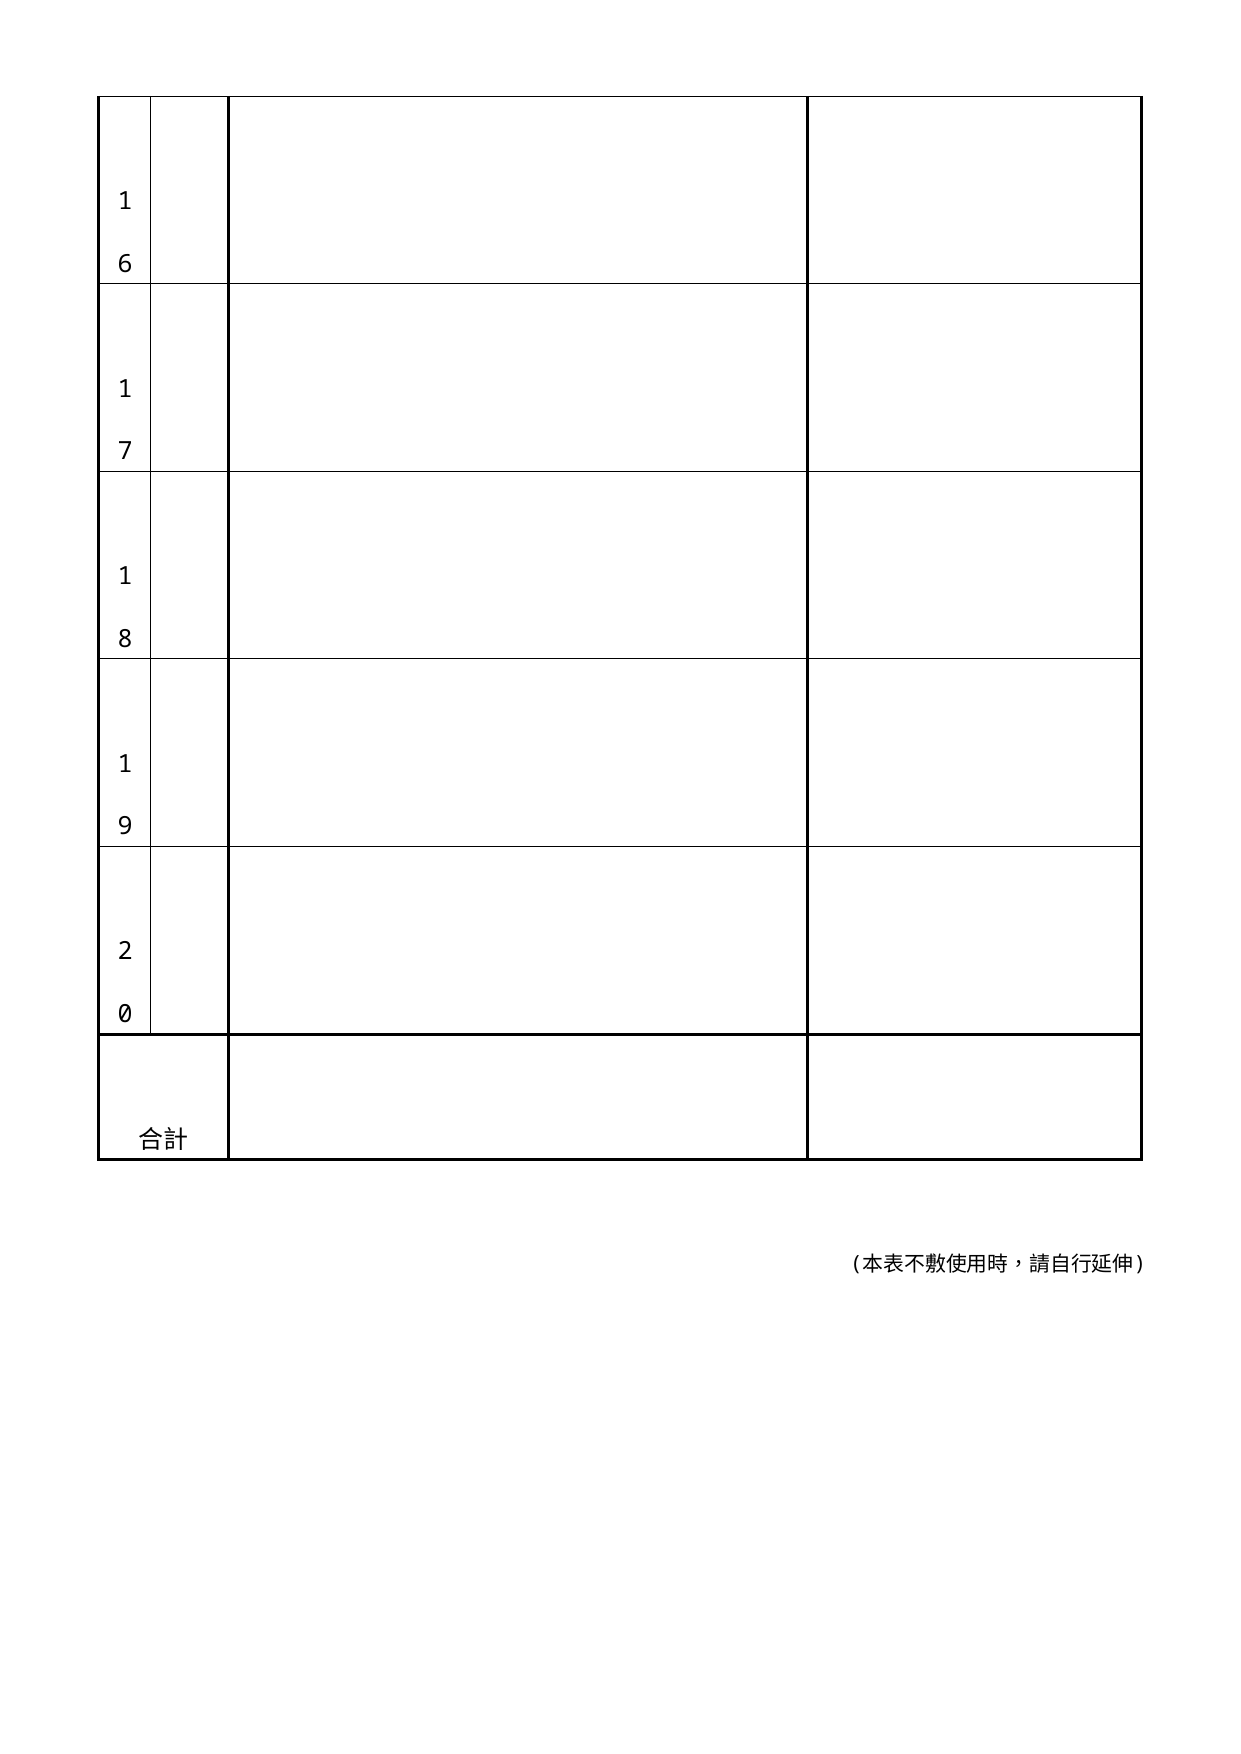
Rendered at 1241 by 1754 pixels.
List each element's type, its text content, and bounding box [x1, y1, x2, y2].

table_cell 17 [100, 284, 150, 471]
table_cell [230, 472, 806, 658]
table_cell [151, 284, 227, 471]
table_cell 20 [100, 847, 150, 1033]
table_cell [230, 284, 806, 471]
table_cell [809, 659, 1140, 846]
table_cell [809, 847, 1140, 1033]
table_cell [809, 472, 1140, 658]
table_cell 16 [100, 97, 150, 283]
table_cell [809, 1036, 1140, 1158]
table_cell 19 [100, 659, 150, 846]
table_cell [151, 847, 227, 1033]
table_cell 18 [100, 472, 150, 658]
table_cell [230, 847, 806, 1033]
table_cell [230, 659, 806, 846]
table_cell 合計 [100, 1036, 227, 1158]
table_cell [151, 659, 227, 846]
table_cell [151, 97, 227, 283]
table_cell [809, 284, 1140, 471]
table_cell [230, 97, 806, 283]
table_cell [151, 472, 227, 658]
text (本表不敷使用時，請自行延伸) [76, 1221, 1146, 1283]
table_cell [809, 97, 1140, 283]
table_cell [230, 1036, 806, 1158]
